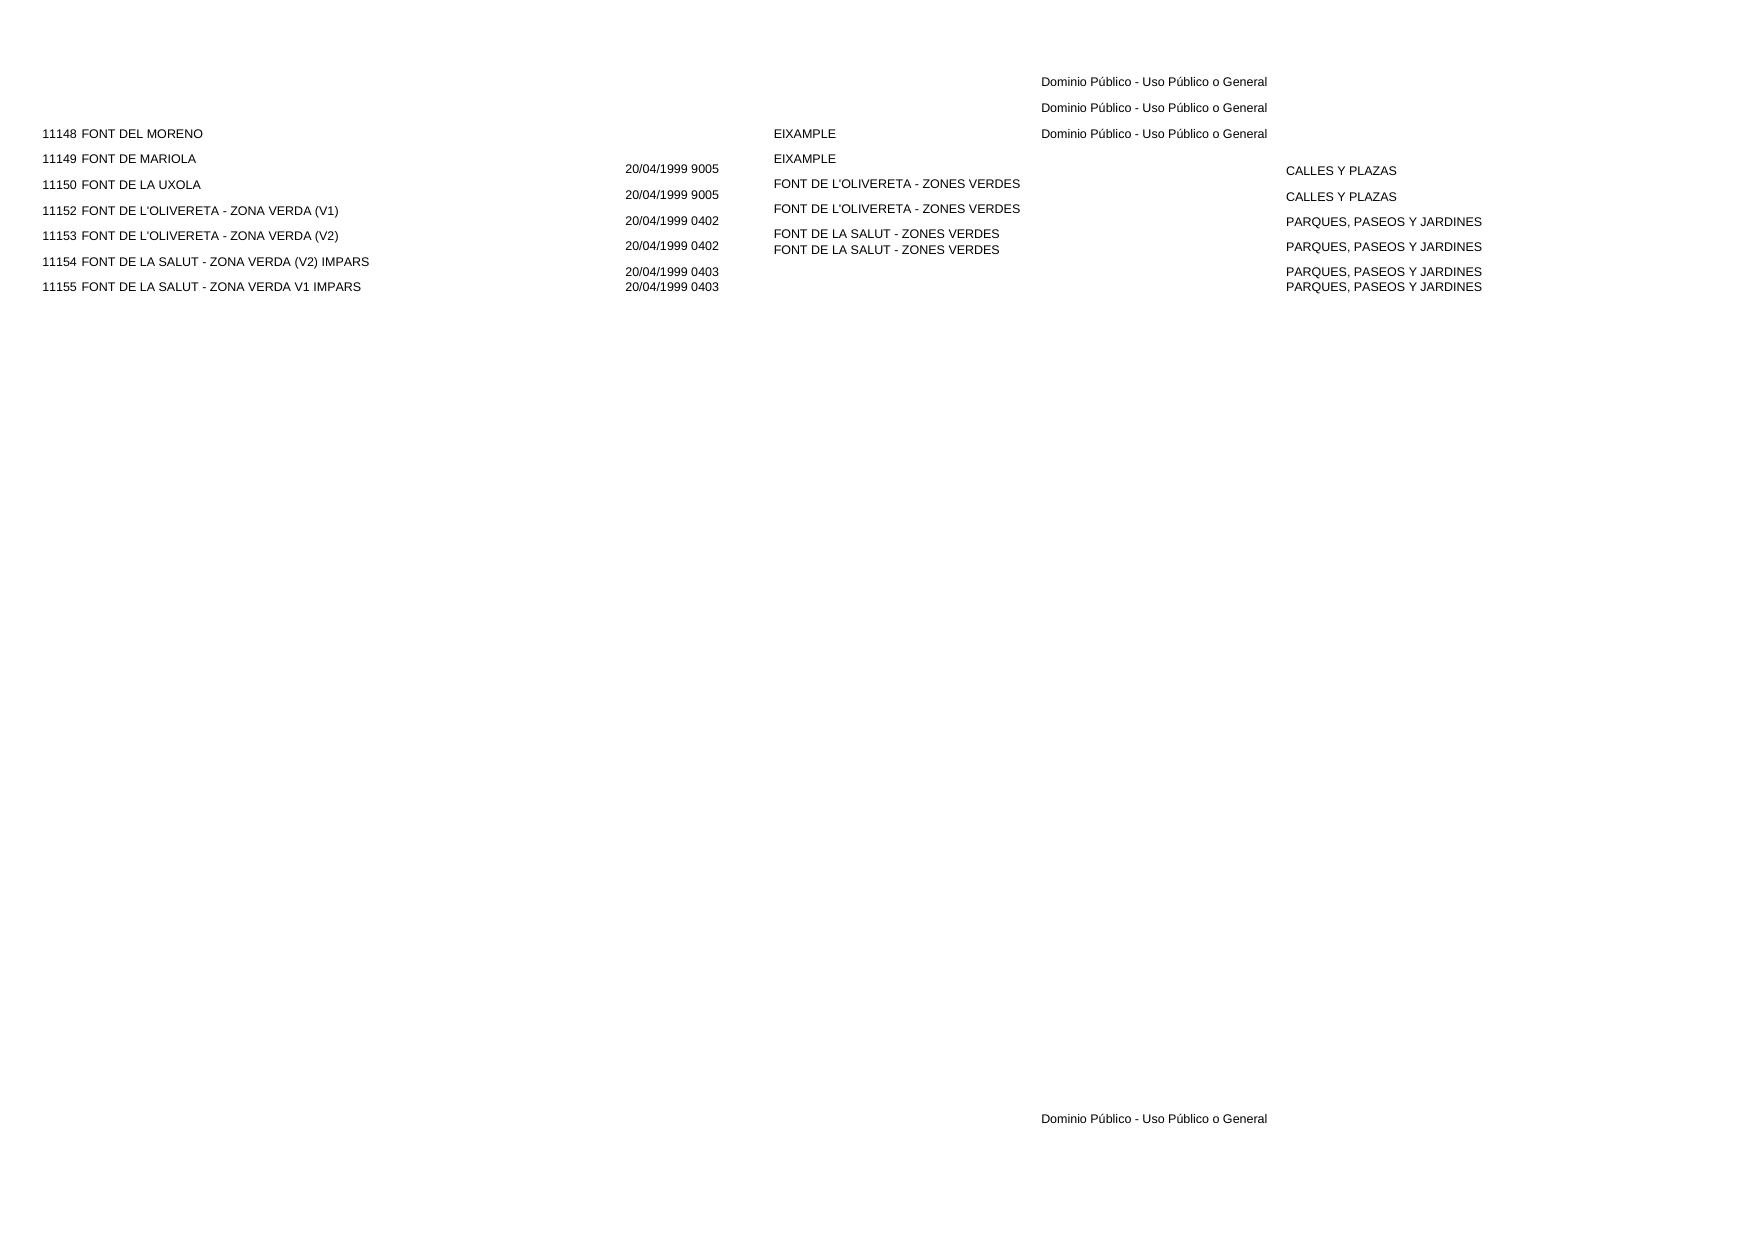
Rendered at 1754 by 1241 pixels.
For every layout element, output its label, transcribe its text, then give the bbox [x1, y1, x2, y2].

table_header CALLES Y PLAZAS CALLES Y PLAZAS PARQUES, PASEOS Y JARDINES PARQUES, PASEOS Y JARDINES PARQUES, PASEOS Y JARDINES PARQUES, PASEOS Y JARDINES [1286, 127, 1571, 295]
table_header 20/04/1999 9005 20/04/1999 9005 20/04/1999 0402 20/04/1999 0402 20/04/1999 0403 20/04/1999 0403 [625, 127, 773, 295]
table_header FONT DEL MORENO FONT DE MARIOLA FONT DE LA UXOLA FONT DE L'OLIVERETA - ZONA VERDA (V1) FONT DE L'OLIVERETA - ZONA VERDA (V2) FONT DE LA SALUT - ZONA VERDA (V2) IMPARS FONT DE LA SALUT - ZONA VERDA V1 IMPARS [81, 127, 625, 295]
table_header EIXAMPLE EIXAMPLE FONT DE L'OLIVERETA - ZONES VERDES FONT DE L'OLIVERETA - ZONES VERDES FONT DE LA SALUT - ZONES VERDES FONT DE LA SALUT - ZONES VERDES [774, 127, 1041, 295]
table_header Dominio Público - Uso Público o General [1041, 127, 1286, 295]
